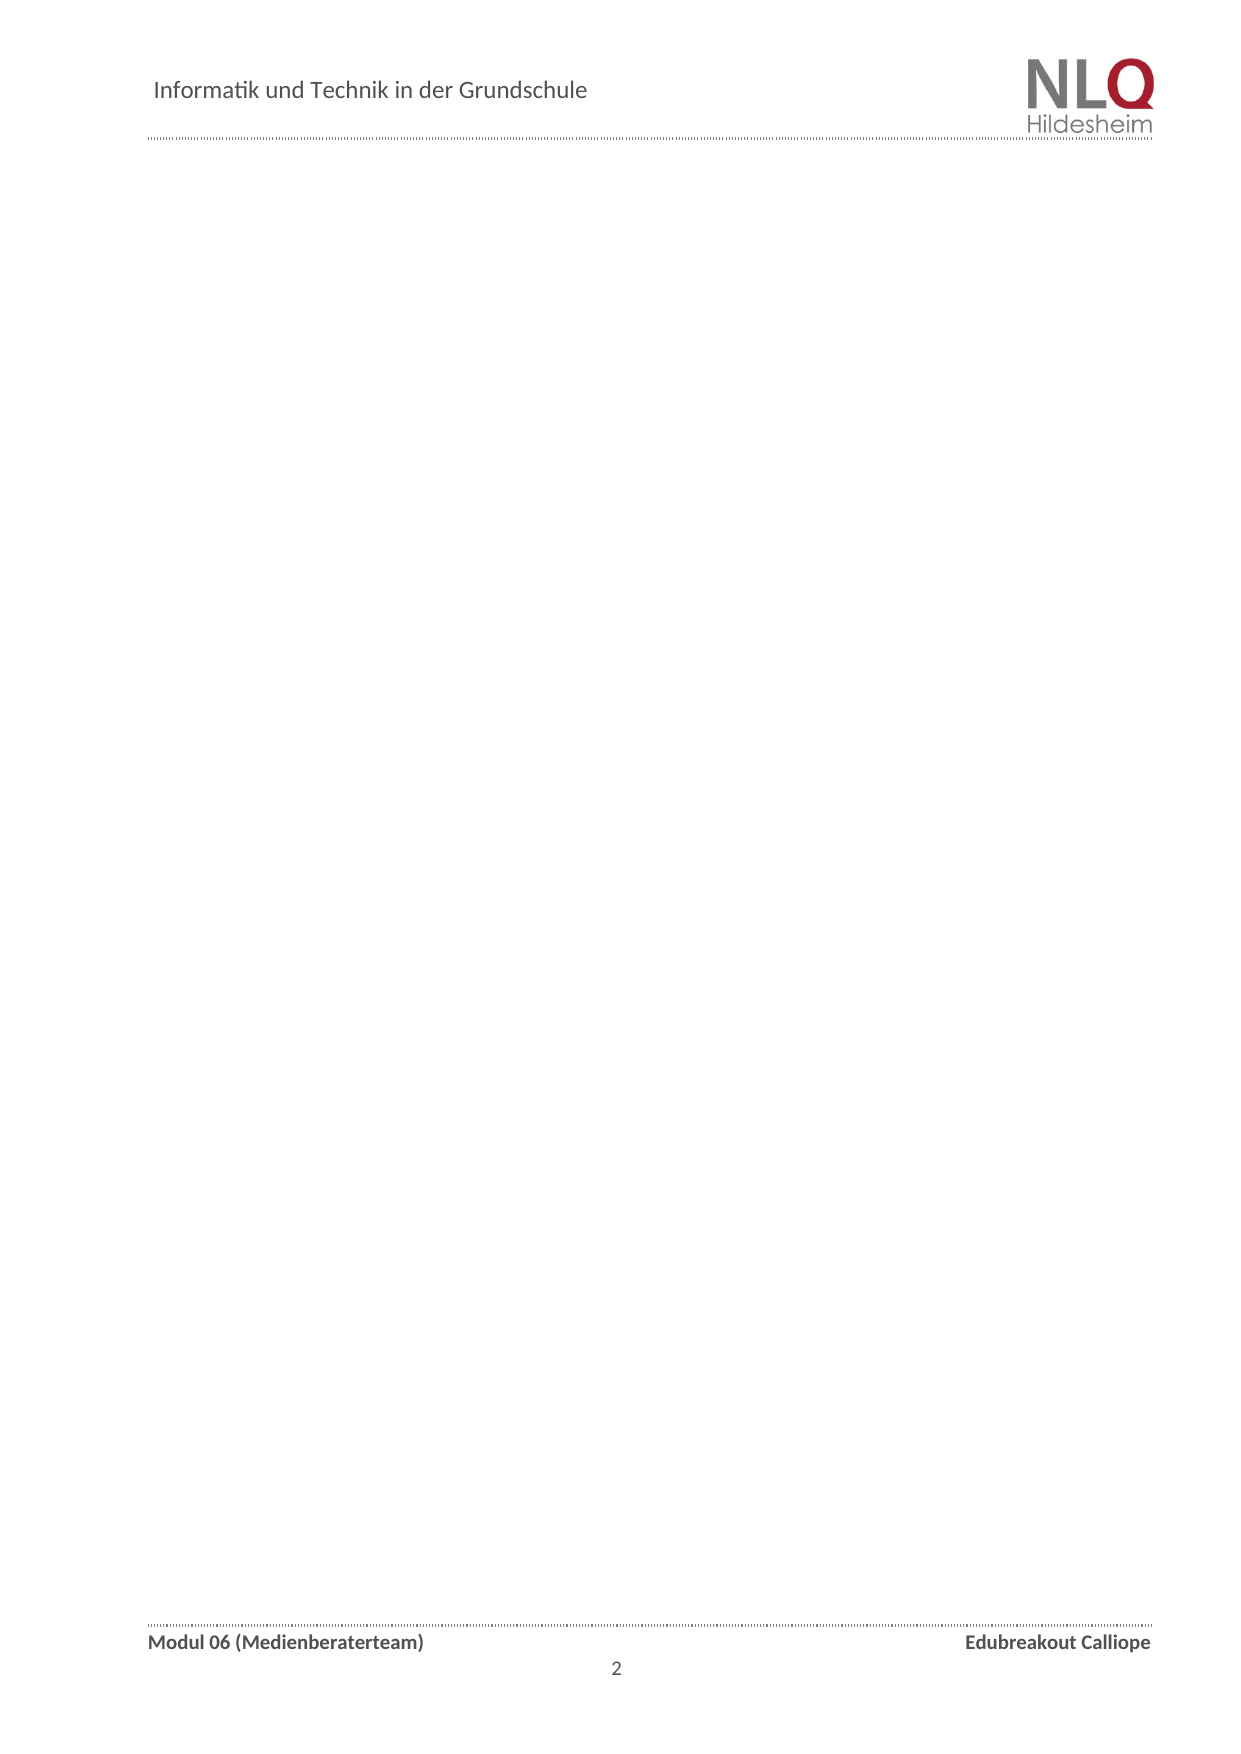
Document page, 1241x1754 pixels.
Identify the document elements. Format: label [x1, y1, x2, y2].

picture [1027, 57, 1154, 134]
